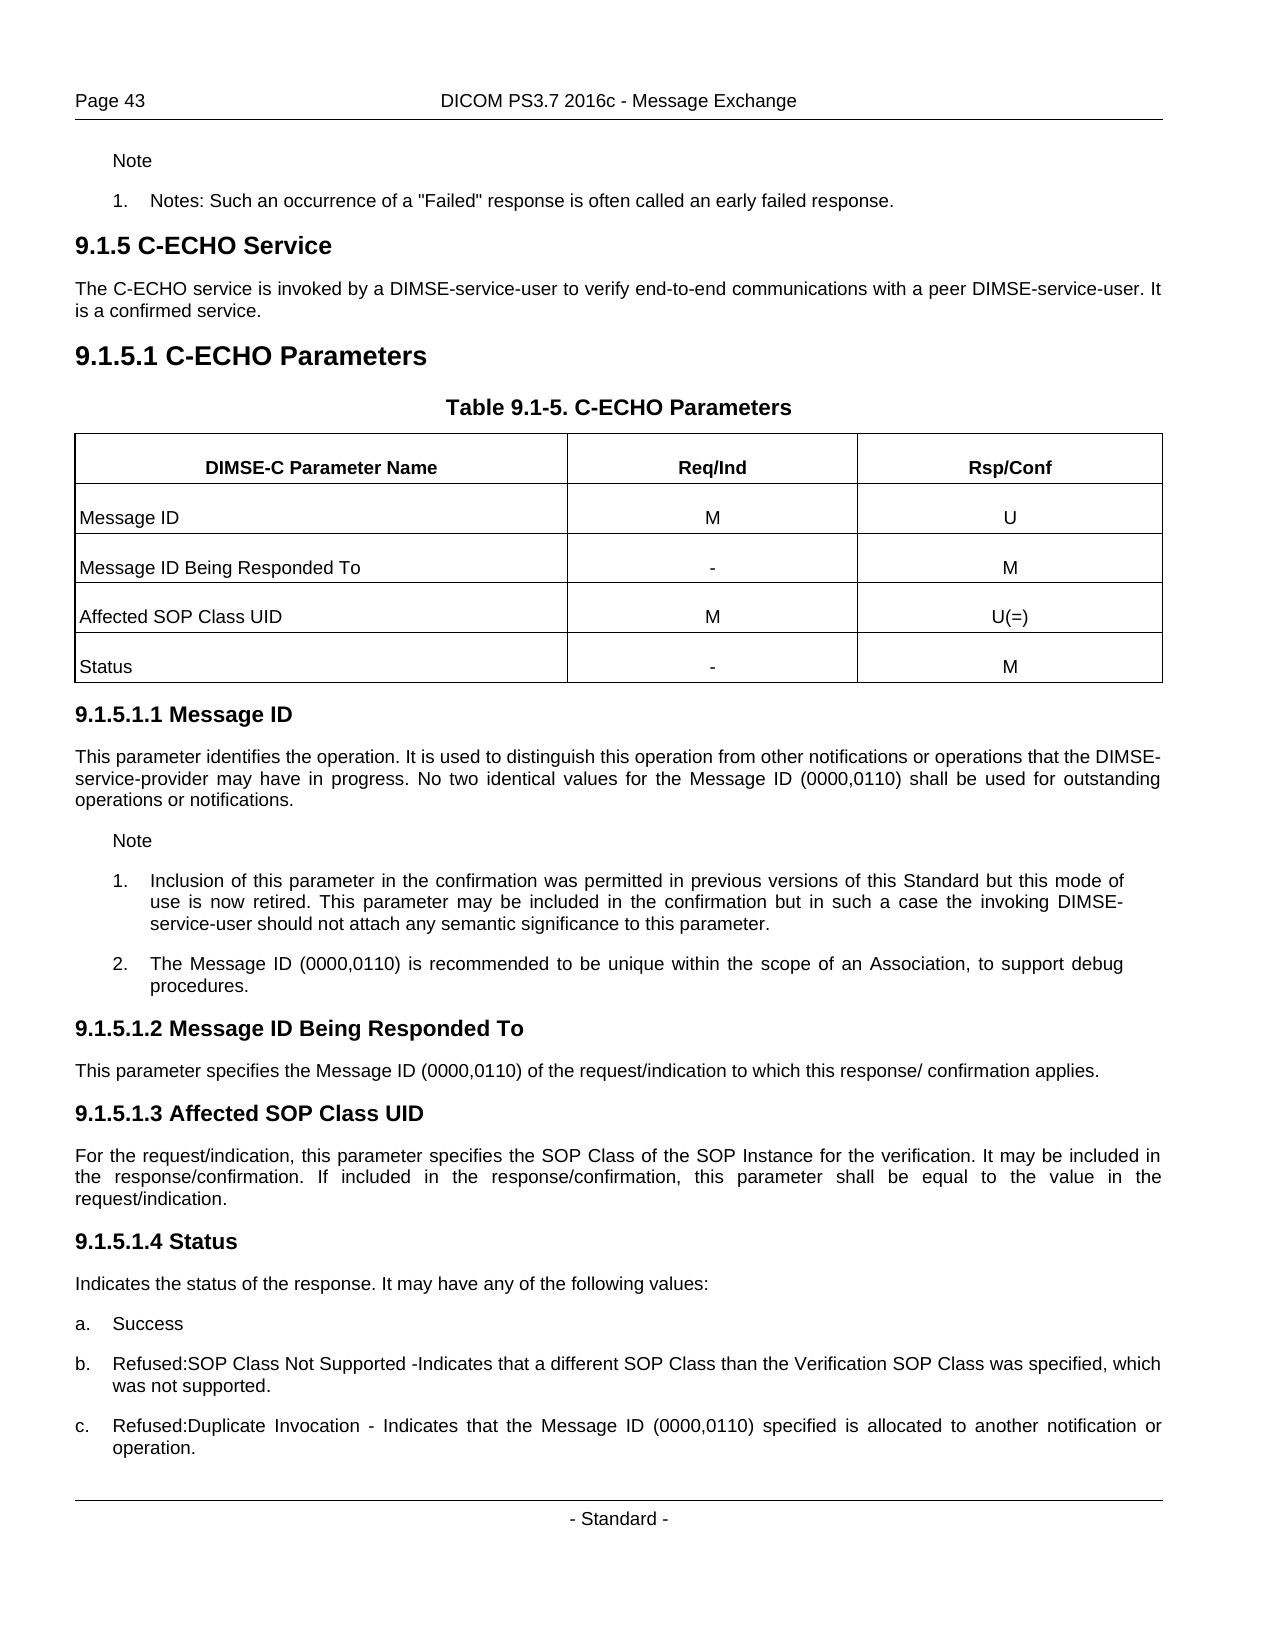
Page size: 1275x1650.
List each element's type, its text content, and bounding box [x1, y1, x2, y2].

list Success [75, 1313, 1162, 1334]
list Notes: Such an occurrence of a "Failed" response is often called an early failed response. [112, 190, 1125, 212]
text Note [112, 150, 1125, 172]
table_header DIMSE-C Parameter Name [76, 434, 567, 483]
table_cell M [568, 583, 857, 632]
text 9.1.5.1.1 Message ID [75, 701, 1162, 727]
list The Message ID (0000,0110) is recommended to be unique within the scope of an Association, to support debug procedures. [112, 953, 1125, 996]
table_cell - [568, 633, 857, 682]
text 9.1.5.1.3 Affected SOP Class UID [75, 1100, 1162, 1126]
table_cell M [568, 484, 857, 532]
text 9.1.5.1 C-ECHO Parameters [75, 340, 1162, 371]
list Inclusion of this parameter in the confirmation was permitted in previous versions of this Standard but this mode of use is now retired. This parameter may be included in the confirmation but in such a case the invoking DIMSE-service-user should not attach any semantic significance to this parameter. [112, 870, 1125, 934]
list Refused:Duplicate Invocation - Indicates that the Message ID (0000,0110) specified is allocated to another notification or operation. [75, 1415, 1162, 1458]
table_cell - [568, 534, 857, 582]
text 9.1.5.1.2 Message ID Being Responded To [75, 1015, 1162, 1041]
table_header Req/Ind [568, 434, 857, 483]
text Note [112, 829, 1125, 851]
table_cell Message ID [76, 484, 567, 532]
table_cell U(=) [858, 583, 1162, 632]
table_cell U [858, 484, 1162, 532]
text This parameter identifies the operation. It is used to distinguish this operation from other notifications or operations that the DIMSE-service-provider may have in progress. No two identical values for the Message ID (0000,0110) shall be used for outstanding operations or notifications. [75, 746, 1162, 811]
text The C-ECHO service is invoked by a DIMSE-service-user to verify end-to-end communications with a peer DIMSE-service-user. It is a confirmed service. [75, 278, 1162, 321]
text Indicates the status of the response. It may have any of the following values: [75, 1272, 1162, 1294]
table_cell M [858, 633, 1162, 682]
text For the request/indication, this parameter specifies the SOP Class of the SOP Instance for the verification. It may be included in the response/confirmation. If included in the response/confirmation, this parameter shall be equal to the value in the request/indication. [75, 1144, 1162, 1209]
text 9.1.5 C-ECHO Service [75, 231, 1162, 259]
text 9.1.5.1.4 Status [75, 1228, 1162, 1254]
table_cell Status [76, 633, 567, 682]
text This parameter specifies the Message ID (0000,0110) of the request/indication to which this response/ confirmation applies. [75, 1059, 1162, 1081]
list Refused:SOP Class Not Supported -Indicates that a different SOP Class than the Verification SOP Class was specified, which was not supported. [75, 1353, 1162, 1396]
table_cell M [858, 534, 1162, 582]
table_header Rsp/Conf [858, 434, 1162, 483]
table_cell Affected SOP Class UID [76, 583, 567, 632]
table_cell Message ID Being Responded To [76, 534, 567, 582]
text Table 9.1-5. C-ECHO Parameters [75, 394, 1162, 419]
